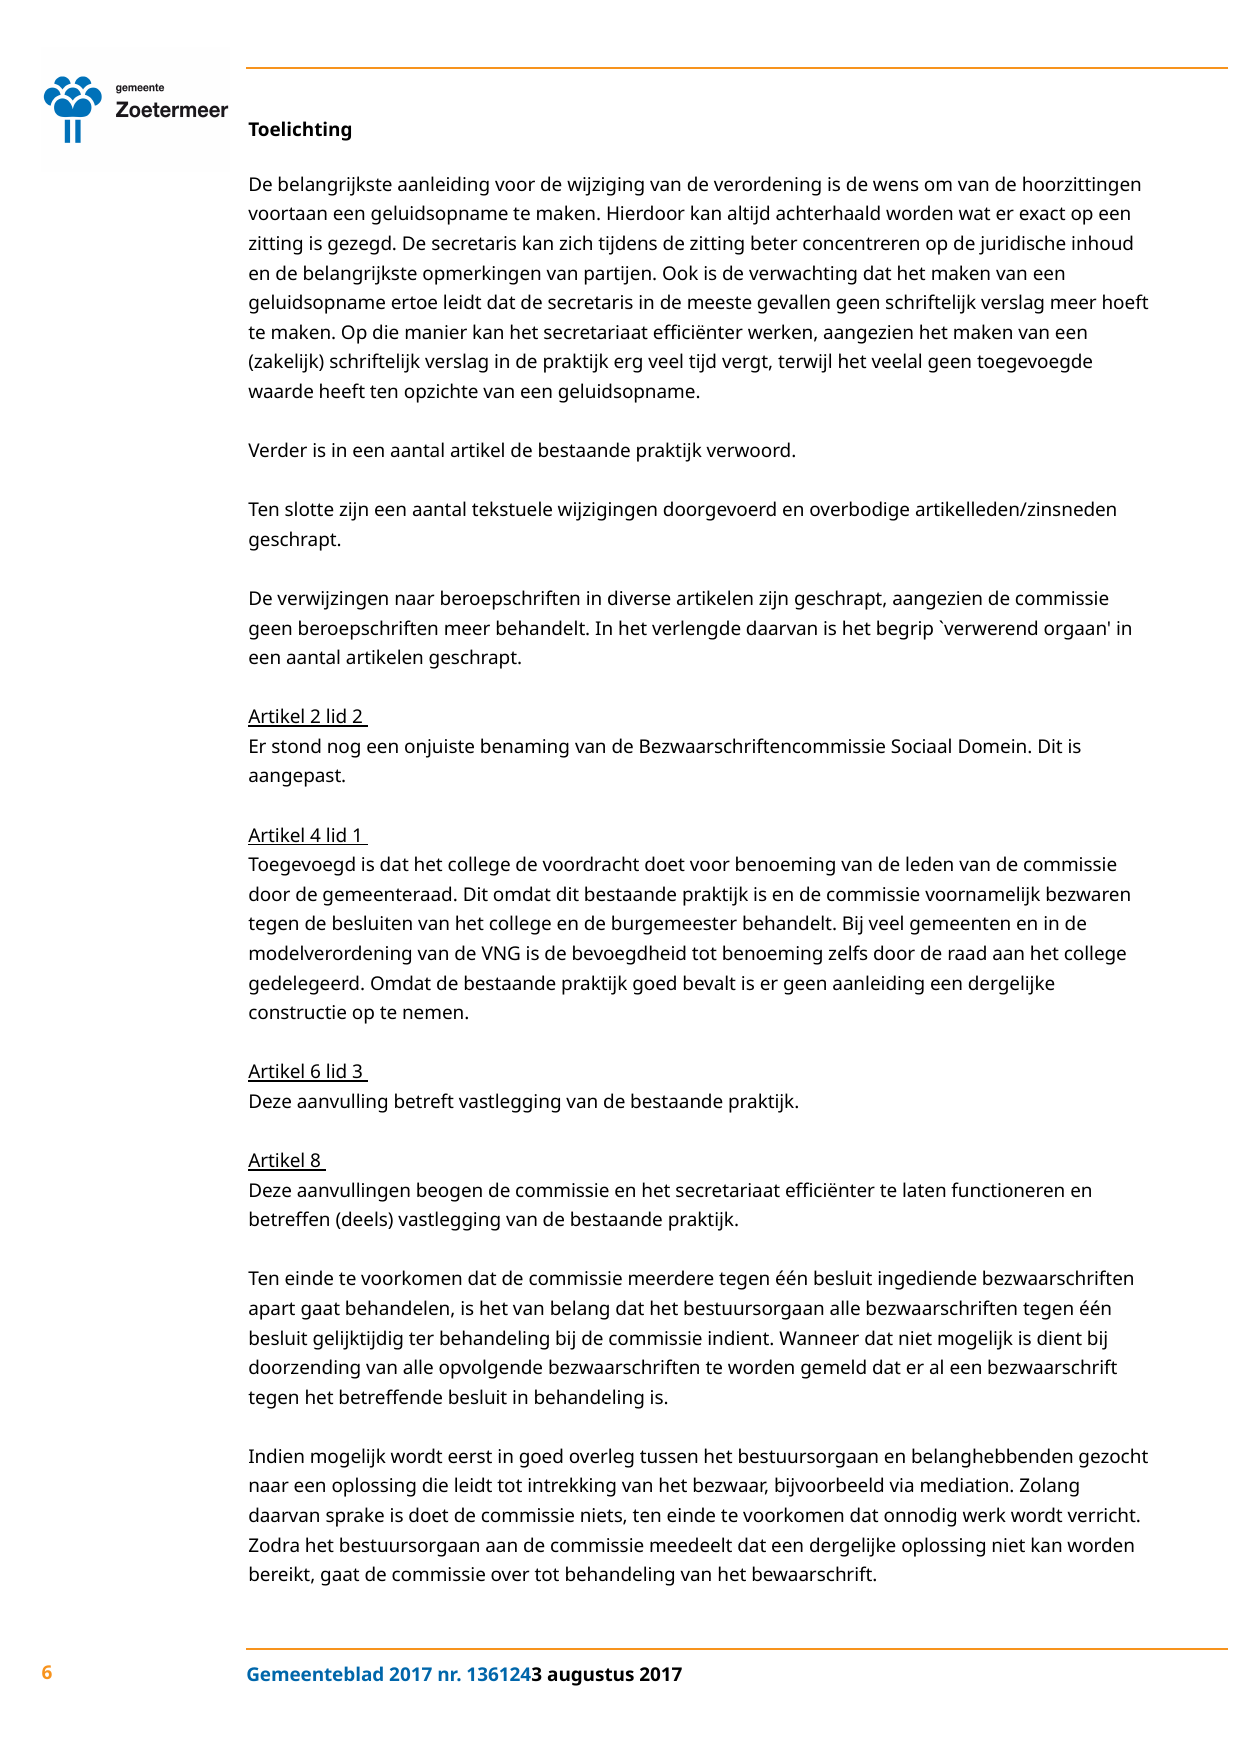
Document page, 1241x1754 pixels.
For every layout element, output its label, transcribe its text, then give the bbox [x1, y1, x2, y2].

text Indien mogelijk wordt eerst in goed overleg tussen het bestuursorgaan en belanghebbenden gezocht naar een oplossing die leidt tot intrekking van het bezwaar, bijvoorbeeld via mediation. Zolang daarvan sprake is doet de commissie niets, ten einde te voorkomen dat onnodig werk wordt verricht. Zodra het bestuursorgaan aan de commissie meedeelt dat een dergelijke oplossing niet kan worden bereikt, gaat de commissie over tot behandeling van het bewaarschrift. [248, 1443, 1152, 1587]
text Toelichting [248, 116, 1152, 141]
text Artikel 4 lid 1 [248, 822, 1152, 848]
text De verwijzingen naar beroepschriften in diverse artikelen zijn geschrapt, aangezien de commissie geen beroepschriften meer behandelt. In het verlengde daarvan is het begrip `verwerend orgaan' in een aantal artikelen geschrapt. [248, 585, 1152, 670]
text Artikel 8 [248, 1147, 1152, 1173]
text De belangrijkste aanleiding voor de wijziging van de verordening is de wens om van de hoorzittingen voortaan een geluidsopname te maken. Hierdoor kan altijd achterhaald worden wat er exact op een zitting is gezegd. De secretaris kan zich tijdens de zitting beter concentreren op de juridische inhoud en de belangrijkste opmerkingen van partijen. Ook is de verwachting dat het maken van een geluidsopname ertoe leidt dat de secretaris in de meeste gevallen geen schriftelijk verslag meer hoeft te maken. Op die manier kan het secretariaat efficiënter werken, aangezien het maken van een (zakelijk) schriftelijk verslag in de praktijk erg veel tijd vergt, terwijl het veelal geen toegevoegde waarde heeft ten opzichte van een geluidsopname. [248, 171, 1152, 404]
text Er stond nog een onjuiste benaming van de Bezwaarschriftencommissie Sociaal Domein. Dit is aangepast. [248, 733, 1152, 788]
text Deze aanvullingen beogen de commissie en het secretariaat efficiënter te laten functioneren en betreffen (deels) vastlegging van de bestaande praktijk. [248, 1177, 1152, 1232]
text Ten einde te voorkomen dat de commissie meerdere tegen één besluit ingediende bezwaarschriften apart gaat behandelen, is het van belang dat het bestuursorgaan alle bezwaarschriften tegen één besluit gelijktijdig ter behandeling bij de commissie indient. Wanneer dat niet mogelijk is dient bij doorzending van alle opvolgende bezwaarschriften te worden gemeld dat er al een bezwaarschrift tegen het betreffende besluit in behandeling is. [248, 1266, 1152, 1410]
text Toegevoegd is dat het college de voordracht doet voor benoeming van de leden van de commissie door de gemeenteraad. Dit omdat dit bestaande praktijk is en de commissie voornamelijk bezwaren tegen de besluiten van het college en de burgemeester behandelt. Bij veel gemeenten en in de modelverordening van de VNG is de bevoegdheid tot benoeming zelfs door de raad aan het college gedelegeerd. Omdat de bestaande praktijk goed bevalt is er geen aanleiding een dergelijke constructie op te nemen. [248, 851, 1152, 1025]
text Verder is in een aantal artikel de bestaande praktijk verwoord. [248, 437, 1152, 463]
text Artikel 6 lid 3 [248, 1058, 1152, 1084]
text Ten slotte zijn een aantal tekstuele wijzigingen doorgevoerd en overbodige artikelleden/zinsneden geschrapt. [248, 496, 1152, 552]
picture [41, 47, 231, 172]
text Artikel 2 lid 2 [248, 703, 1152, 729]
text Deze aanvulling betreft vastlegging van de bestaande praktijk. [248, 1088, 1152, 1114]
